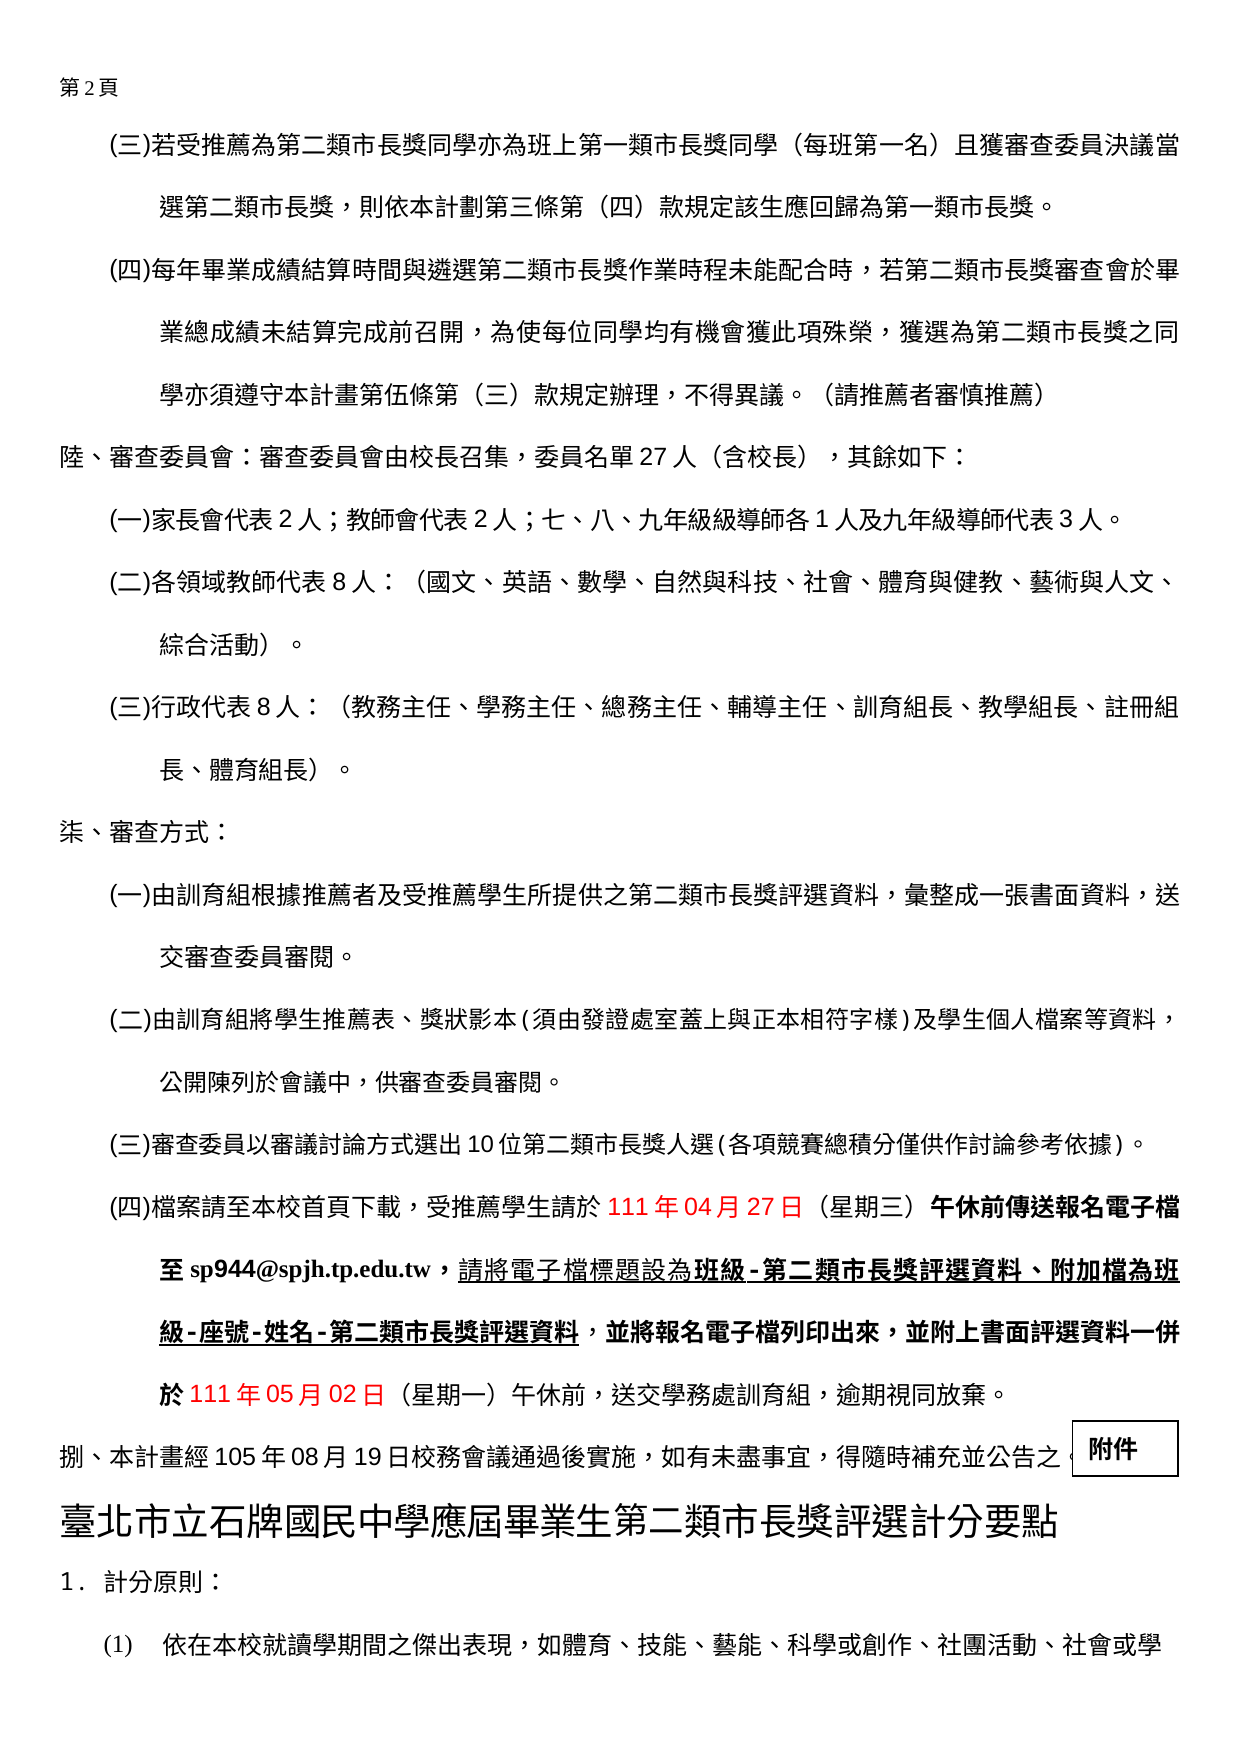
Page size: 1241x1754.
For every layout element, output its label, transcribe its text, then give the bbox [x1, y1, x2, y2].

text (三)若受推薦為第二類市長獎同學亦為班上第一類市長獎同學（每班第一名）且獲審查委員決議當選第二類市長獎，則依本計劃第三條第（四）款規定該生應回歸為第一類市長獎。 [109, 102, 1181, 227]
text (二)各領域教師代表8人：（國文、英語、數學、自然與科技、社會、體育與健教、藝術與人文、綜合活動）。 [109, 539, 1181, 664]
text (一)家長會代表2人；教師會代表2人；七、八、九年級級導師各1人及九年級導師代表3人。 [109, 477, 1181, 539]
text 附件一 [1088, 1429, 1162, 1468]
list 計分原則： [59, 1539, 1181, 1602]
list 依在本校就讀學期間之傑出表現，如體育、技能、藝能、科學或創作、社團活動、社會或學 [103, 1602, 1181, 1664]
text (四)每年畢業成績結算時間與遴選第二類市長獎作業時程未能配合時，若第二類市長獎審查會於畢業總成績未結算完成前召開，為使每位同學均有機會獲此項殊榮，獲選為第二類市長獎之同學亦須遵守本計畫第伍條第（三）款規定辦理，不得異議。（請推薦者審慎推薦） [109, 227, 1181, 414]
text (四)檔案請至本校首頁下載，受推薦學生請於111年04月27日（星期三）午休前傳送報名電子檔至sp944@spjh.tp.edu.tw，請將電子檔標題設為班級-第二類市長獎評選資料、附加檔為班級-座號-姓名-第二類市長獎評選資料，並將報名電子檔列印出來，並附上書面評選資料一併於111年05月02日（星期一）午休前，送交學務處訓育組，逾期視同放棄。 [109, 1164, 1181, 1414]
text (二)由訓育組將學生推薦表、獎狀影本(須由發證處室蓋上與正本相符字樣)及學生個人檔案等資料，公開陳列於會議中，供審查委員審閱。 [109, 977, 1181, 1102]
text 陸、審查委員會：審查委員會由校長召集，委員名單27人（含校長），其餘如下： [59, 414, 1181, 477]
text (三)審查委員以審議討論方式選出10位第二類市長獎人選(各項競賽總積分僅供作討論參考依據)。 [109, 1102, 1181, 1164]
text 柒、審查方式： [59, 789, 1181, 852]
text 臺北市立石牌國民中學應屆畢業生第二類市長獎評選計分要點 [59, 1477, 1181, 1539]
text 臺北市立石牌國民中學應屆畢業生第二類市長獎評選計分要點 [1073, 1422, 1177, 1475]
text (三)行政代表8人：（教務主任、學務主任、總務主任、輔導主任、訓育組長、教學組長、註冊組長、體育組長）。 [109, 664, 1181, 789]
text 捌、本計畫經105年08月19日校務會議通過後實施，如有未盡事宜，得隨時補充並公告之。 [59, 1414, 1181, 1477]
text (一)由訓育組根據推薦者及受推薦學生所提供之第二類市長獎評選資料，彙整成一張書面資料，送交審查委員審閱。 [109, 852, 1181, 977]
